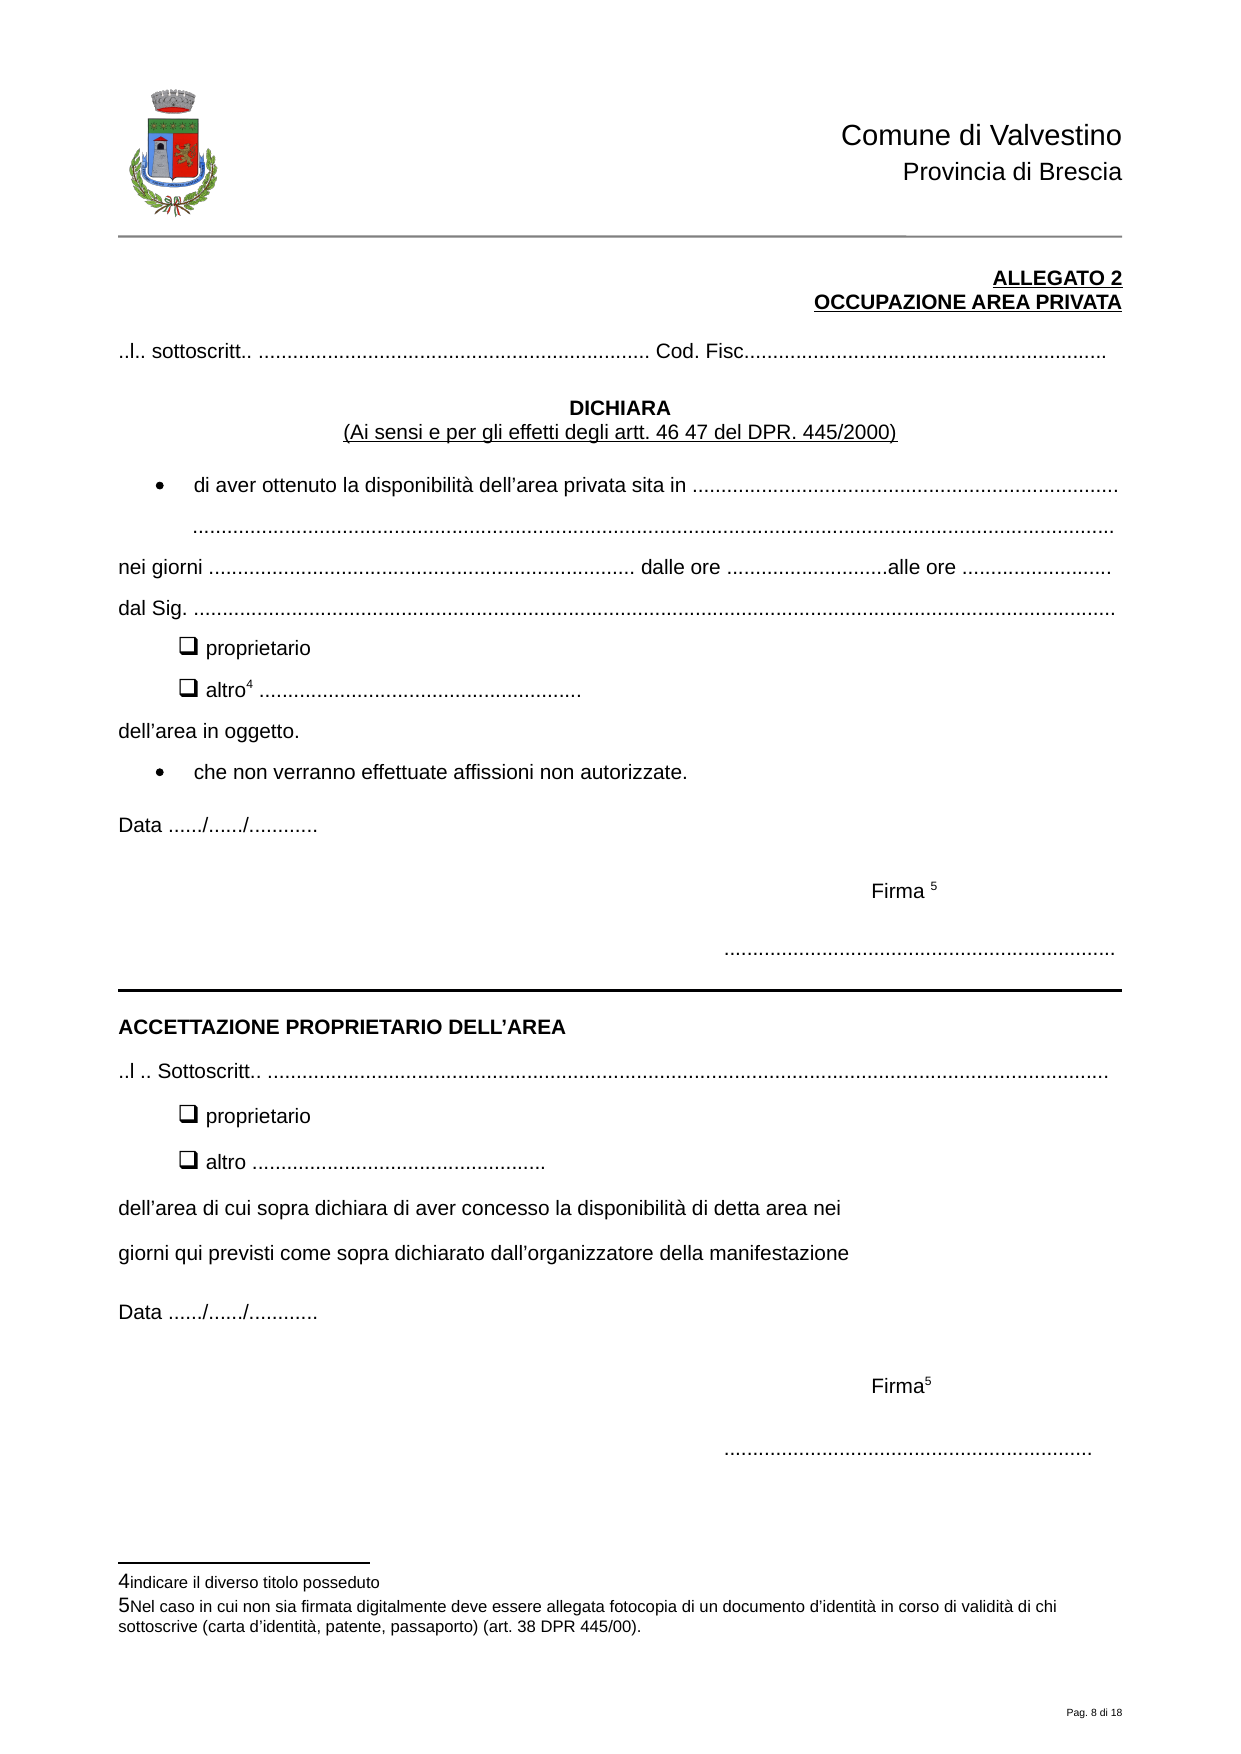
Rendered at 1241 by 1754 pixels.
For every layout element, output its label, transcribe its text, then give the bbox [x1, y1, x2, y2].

text  altro ........................................................ [177, 678, 1122, 703]
text dal Sig. ................................................................................................................................................................ [118, 595, 1122, 619]
text ACCETTAZIONE PROPRIETARIO DELL’AREA [118, 1014, 1122, 1038]
text Firma [118, 879, 1122, 903]
text Nel caso in cui non sia firmata digitalmente deve essere allegata fotocopia di un documento d’identità in corso di validità di chi sottoscrive (carta d’identità, patente, passaporto) (art. 38 DPR 445/00). [118, 1593, 1122, 1636]
text  proprietario [177, 1104, 1122, 1129]
text Firma5 [118, 1374, 1122, 1398]
text (Ai sensi e per gli effetti degli artt. 46 47 del DPR. 445/2000) [118, 420, 1122, 444]
text Data ....../....../............ [118, 813, 1122, 837]
text nei giorni .......................................................................... dalle ore ............................alle ore .......................... [118, 555, 1122, 579]
text giorni qui previsti come sopra dichiarato dall’organizzatore della manifestazione [118, 1241, 1122, 1264]
text ................................................................ [118, 1435, 1122, 1459]
text ..l.. sottoscritt.. .................................................................... Cod. Fisc............................................................... [118, 339, 1122, 363]
text indicare il diverso titolo posseduto [118, 1569, 1122, 1593]
text Provincia di Brescia [224, 157, 1122, 185]
text Comune di Valvestino [224, 118, 1122, 152]
text .................................................................... [118, 936, 1122, 960]
text dell’area in oggetto. [118, 719, 1122, 743]
text dell’area di cui sopra dichiara di aver concesso la disponibilità di detta area nei [118, 1196, 1122, 1220]
text ................................................................................................................................................................ [192, 514, 1122, 538]
text  altro ................................................... [177, 1150, 1122, 1175]
list che non verranno effettuate affissioni non autorizzate. [156, 760, 1122, 784]
text ALLEGATO 2 [118, 266, 1122, 290]
text Data ....../....../............ [118, 1300, 1122, 1324]
text OCCUPAZIONE AREA PRIVATA [118, 290, 1122, 314]
picture [122, 87, 224, 219]
list di aver ottenuto la disponibilità dell’area privata sita in .......................................................................... [156, 473, 1122, 497]
text  proprietario [177, 636, 1122, 661]
text DICHIARA [118, 396, 1122, 420]
text ..l .. Sottoscritt.. .................................................................................................................................................. [118, 1059, 1122, 1083]
